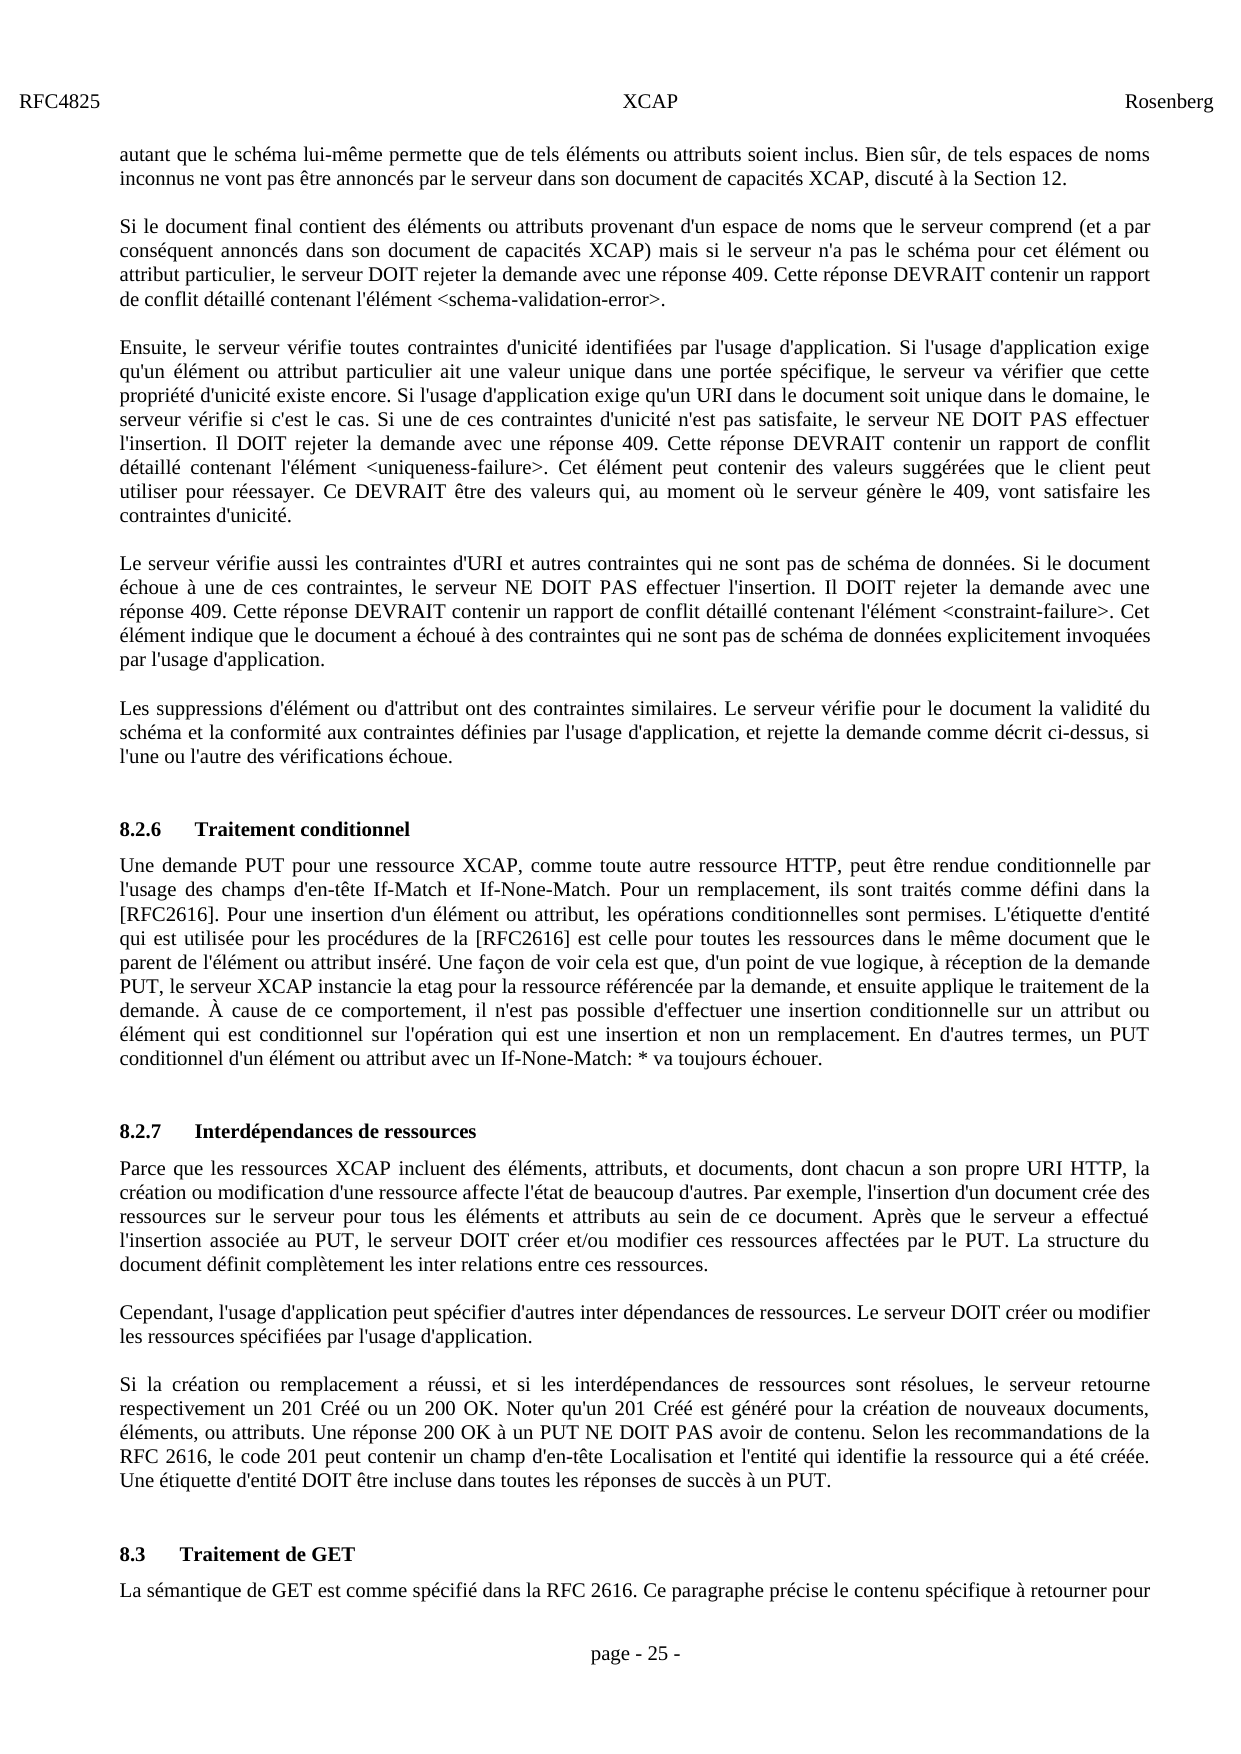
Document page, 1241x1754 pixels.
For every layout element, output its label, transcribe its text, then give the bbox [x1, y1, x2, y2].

text Les suppressions d'élément ou d'attribut ont des contraintes similaires. Le serveur vérifie pour le document la validité du schéma et la conformité aux contraintes définies par l'usage d'application, et rejette la demande comme décrit ci-dessus, si l'une ou l'autre des vérifications échoue. [119, 696, 1152, 768]
subtitle 8.3 Traitement de GET [119, 1541, 1152, 1566]
text Une demande PUT pour une ressource XCAP, comme toute autre ressource HTTP, peut être rendue conditionnelle par l'usage des champs d'en-tête If-Match et If-None-Match. Pour un remplacement, ils sont traités comme défini dans la [RFC2616]. Pour une insertion d'un élément ou attribut, les opérations conditionnelles sont permises. L'étiquette d'entité qui est utilisée pour les procédures de la [RFC2616] est celle pour toutes les ressources dans le même document que le parent de l'élément ou attribut inséré. Une façon de voir cela est que, d'un point de vue logique, à réception de la demande PUT, le serveur XCAP instancie la etag pour la ressource référencée par la demande, et ensuite applique le traitement de la demande. À cause de ce comportement, il n'est pas possible d'effectuer une insertion conditionnelle sur un attribut ou élément qui est conditionnel sur l'opération qui est une insertion et non un remplacement. En d'autres termes, un PUT conditionnel d'un élément ou attribut avec un If-None-Match: * va toujours échouer. [119, 853, 1152, 1070]
subtitle 8.2.6 Traitement conditionnel [119, 817, 1152, 841]
text Si la création ou remplacement a réussi, et si les interdépendances de ressources sont résolues, le serveur retourne respectivement un 201 Créé ou un 200 OK. Noter qu'un 201 Créé est généré pour la création de nouveaux documents, éléments, ou attributs. Une réponse 200 OK à un PUT NE DOIT PAS avoir de contenu. Selon les recommandations de la RFC 2616, le code 201 peut contenir un champ d'en-tête Localisation et l'entité qui identifie la ressource qui a été créée. Une étiquette d'entité DOIT être incluse dans toutes les réponses de succès à un PUT. [119, 1372, 1152, 1492]
text Ensuite, le serveur vérifie toutes contraintes d'unicité identifiées par l'usage d'application. Si l'usage d'application exige qu'un élément ou attribut particulier ait une valeur unique dans une portée spécifique, le serveur va vérifier que cette propriété d'unicité existe encore. Si l'usage d'application exige qu'un URI dans le document soit unique dans le domaine, le serveur vérifie si c'est le cas. Si une de ces contraintes d'unicité n'est pas satisfaite, le serveur NE DOIT PAS effectuer l'insertion. Il DOIT rejeter la demande avec une réponse 409. Cette réponse DEVRAIT contenir un rapport de conflit détaillé contenant l'élément <uniqueness-failure>. Cet élément peut contenir des valeurs suggérées que le client peut utiliser pour réessayer. Ce DEVRAIT être des valeurs qui, au moment où le serveur génère le 409, vont satisfaire les contraintes d'unicité. [119, 334, 1152, 527]
text Le serveur vérifie aussi les contraintes d'URI et autres contraintes qui ne sont pas de schéma de données. Si le document échoue à une de ces contraintes, le serveur NE DOIT PAS effectuer l'insertion. Il DOIT rejeter la demande avec une réponse 409. Cette réponse DEVRAIT contenir un rapport de conflit détaillé contenant l'élément <constraint-failure>. Cet élément indique que le document a échoué à des contraintes qui ne sont pas de schéma de données explicitement invoquées par l'usage d'application. [119, 551, 1152, 671]
text Si le document final contient des éléments ou attributs provenant d'un espace de noms que le serveur comprend (et a par conséquent annoncés dans son document de capacités XCAP) mais si le serveur n'a pas le schéma pour cet élément ou attribut particulier, le serveur DOIT rejeter la demande avec une réponse 409. Cette réponse DEVRAIT contenir un rapport de conflit détaillé contenant l'élément <schema-validation-error>. [119, 214, 1152, 311]
text autant que le schéma lui-même permette que de tels éléments ou attributs soient inclus. Bien sûr, de tels espaces de noms inconnus ne vont pas être annoncés par le serveur dans son document de capacités XCAP, discuté à la Section 12. [119, 142, 1152, 190]
text Parce que les ressources XCAP incluent des éléments, attributs, et documents, dont chacun a son propre URI HTTP, la création ou modification d'une ressource affecte l'état de beaucoup d'autres. Par exemple, l'insertion d'un document crée des ressources sur le serveur pour tous les éléments et attributs au sein de ce document. Après que le serveur a effectué l'insertion associée au PUT, le serveur DOIT créer et/ou modifier ces ressources affectées par le PUT. La structure du document définit complètement les inter relations entre ces ressources. [119, 1156, 1152, 1276]
text Cependant, l'usage d'application peut spécifier d'autres inter dépendances de ressources. Le serveur DOIT créer ou modifier les ressources spécifiées par l'usage d'application. [119, 1300, 1152, 1348]
text La sémantique de GET est comme spécifié dans la RFC 2616. Ce paragraphe précise le contenu spécifique à retourner pour [119, 1578, 1152, 1602]
subtitle 8.2.7 Interdépendances de ressources [119, 1119, 1152, 1143]
